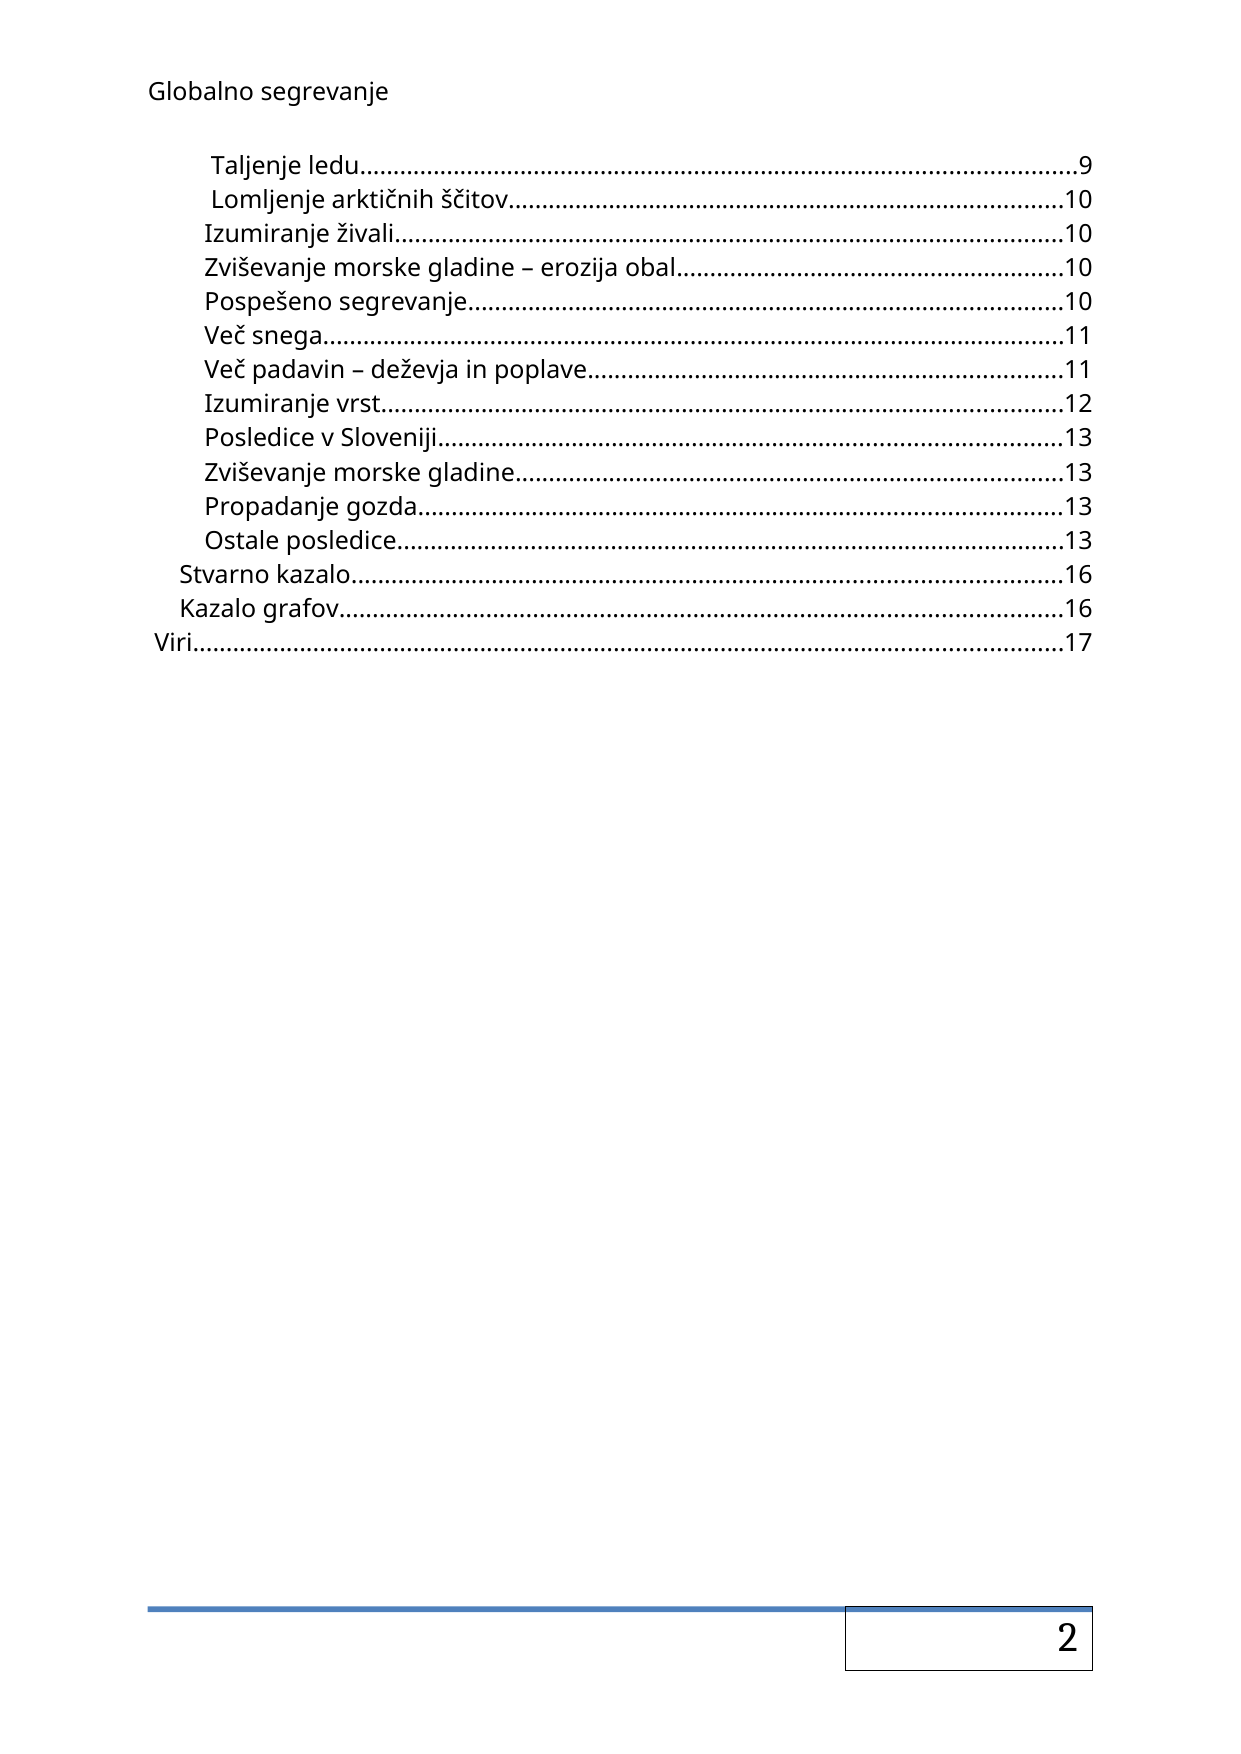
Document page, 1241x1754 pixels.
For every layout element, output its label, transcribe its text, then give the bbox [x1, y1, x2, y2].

text ​ Lomljenje arktičnih ščitov 10 [198, 182, 1093, 216]
text ​ Več padavin – deževja in poplave 11 [198, 352, 1093, 386]
text ​ Izumiranje živali 10 [198, 216, 1093, 250]
text ​ Kazalo grafov 16 [173, 590, 1093, 624]
text ​ Posledice v Sloveniji 13 [198, 420, 1093, 454]
text ​ Pospešeno segrevanje 10 [198, 284, 1093, 318]
text ​ Ostale posledice 13 [198, 522, 1093, 556]
text ​ Izumiranje vrst 12 [198, 386, 1093, 420]
text ​ Več snega 11 [198, 318, 1093, 352]
text ​ Taljenje ledu 9 [198, 148, 1093, 182]
text ​ Zviševanje morske gladine – erozija obal 10 [198, 250, 1093, 284]
text ​ Propadanje gozda 13 [198, 488, 1093, 522]
text ​ Zviševanje morske gladine 13 [198, 454, 1093, 488]
text ​ Stvarno kazalo 16 [173, 556, 1093, 590]
text ​ Viri 17 [148, 624, 1093, 658]
